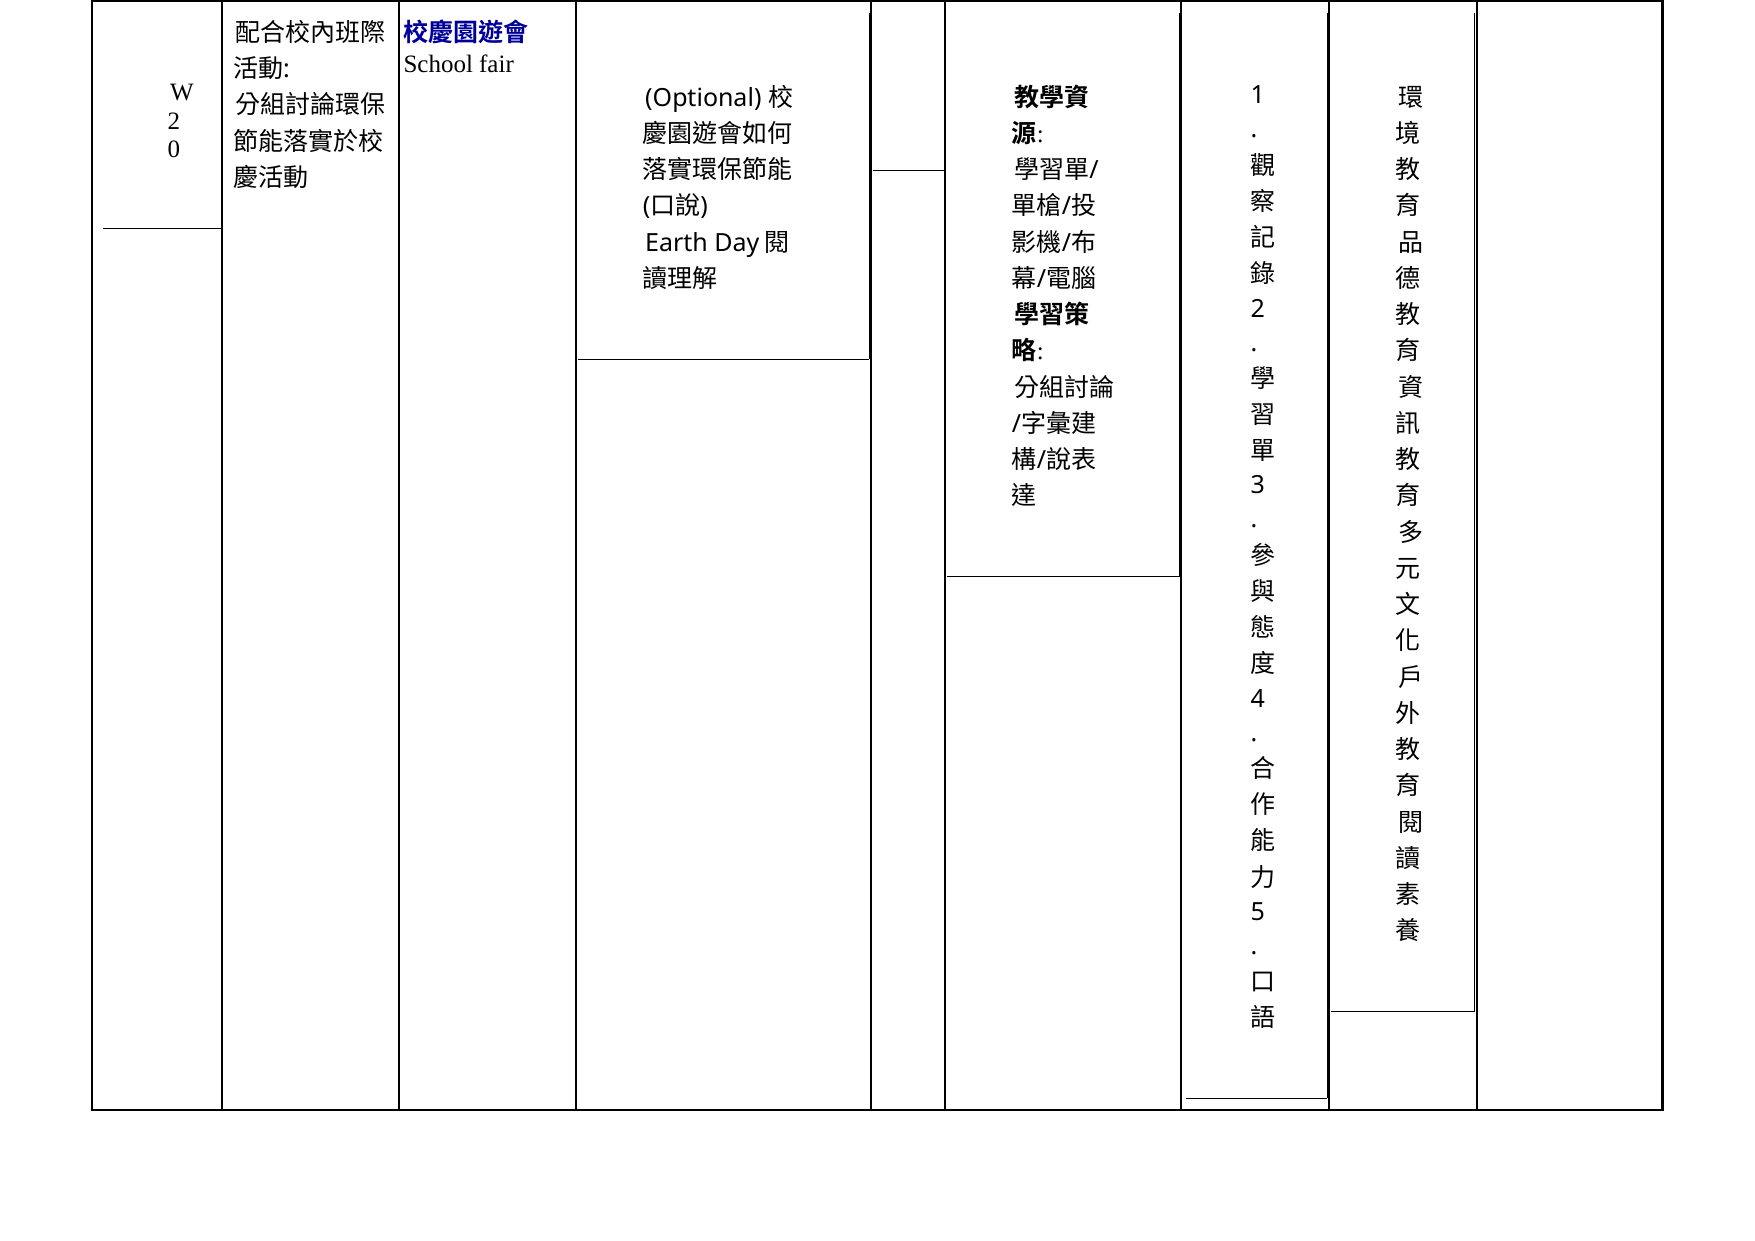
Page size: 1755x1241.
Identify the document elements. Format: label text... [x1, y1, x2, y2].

table_cell W20 [93, 2, 221, 1109]
table_cell 1.觀察記錄 2.學習單 3.參與態度 4.合作能力 5.口語 [1182, 2, 1328, 1109]
table_cell (Optional) 校慶園遊會如何落實環保節能 (口說) Earth Day閱讀理解 [577, 2, 870, 1109]
table_cell 環境教育 品德教育 資訊教育 多元文化 戶外教育 閱讀素養 [1330, 2, 1476, 1109]
table_cell [872, 2, 944, 1109]
table_cell 配合校內班際活動: 分組討論環保節能落實於校慶活動 [223, 2, 398, 1109]
table_cell [1478, 2, 1661, 1109]
table_cell 教學資源: 學習單/單槍/投影機/布幕/電腦 學習策略: 分組討論/字彙建構/說表達 [946, 2, 1180, 1109]
table_cell 校慶園遊會 School fair [400, 2, 575, 1109]
